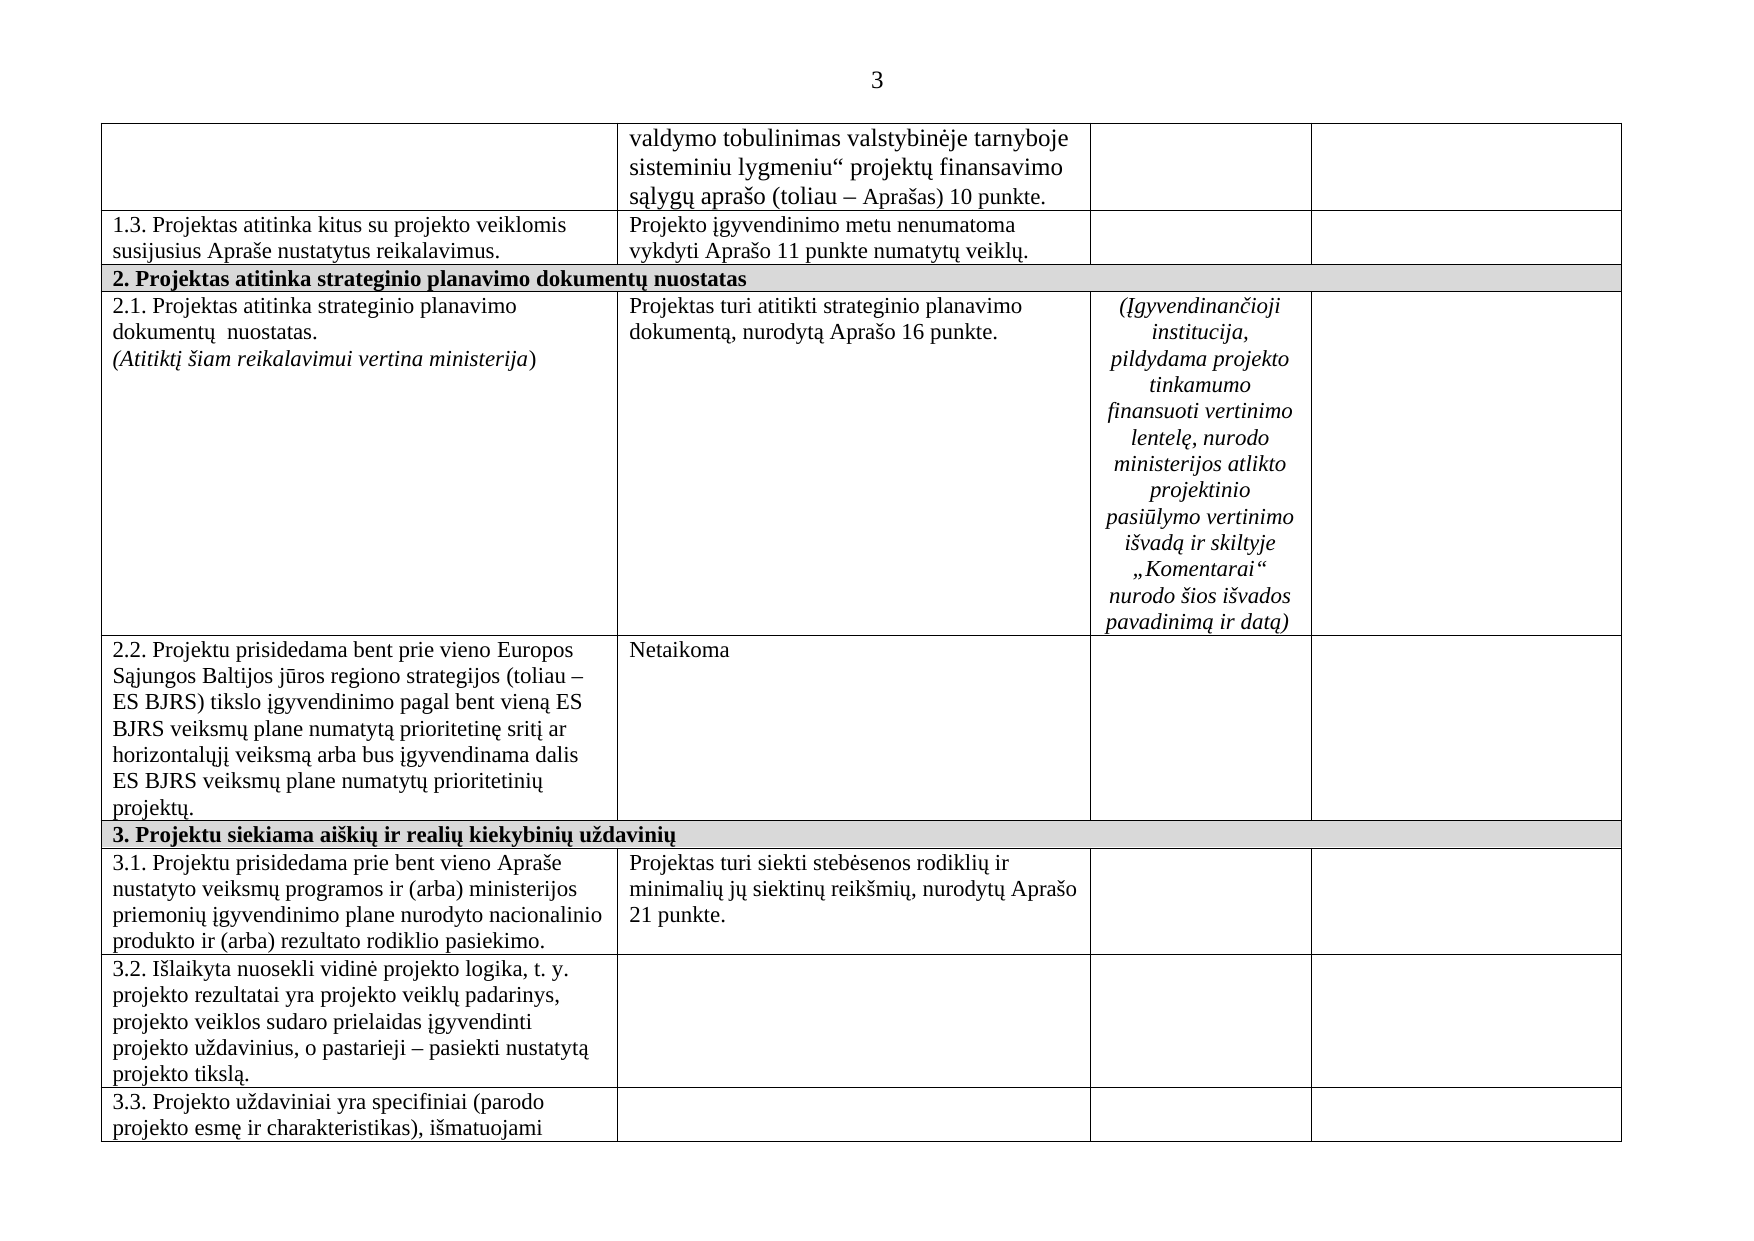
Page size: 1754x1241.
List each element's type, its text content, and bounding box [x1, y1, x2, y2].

table_cell 3.1. Projektu prisidedama prie bent vieno Apraše nustatyto veiksmų programos ir (arba) ministerijos priemonių įgyvendinimo plane nurodyto nacionalinio produkto ir (arba) rezultato rodiklio pasiekimo. [102, 849, 617, 954]
table_cell [618, 1088, 1090, 1141]
table_cell [1091, 211, 1311, 263]
table_cell [1091, 1088, 1311, 1141]
table_cell [618, 955, 1090, 1087]
table_cell Projekto įgyvendinimo metu nenumatoma vykdyti Aprašo 11 punkte numatytų veiklų. [618, 211, 1090, 263]
table_cell 3. Projektu siekiama aiškių ir realių kiekybinių uždavinių [102, 821, 1621, 847]
table_cell [1091, 636, 1311, 820]
table_cell valdymo tobulinimas valstybinėje tarnyboje sisteminiu lygmeniu“ projektų finansavimo sąlygų aprašo (toliau – Aprašas) 10 punkte. [618, 124, 1090, 210]
table_cell [1091, 124, 1311, 210]
table_cell [1312, 124, 1621, 210]
table_cell [1312, 1088, 1621, 1141]
table_cell [1312, 849, 1621, 954]
table_cell [1091, 955, 1311, 1087]
table_cell 2.1. Projektas atitinka strateginio planavimo dokumentų nuostatas. (Atitiktį šiam reikalavimui vertina ministerija) [102, 292, 617, 634]
table_cell [1312, 211, 1621, 263]
table_cell (Įgyvendinančioji institucija, pildydama projekto tinkamumo finansuoti vertinimo lentelę, nurodo ministerijos atlikto projektinio pasiūlymo vertinimo išvadą ir skiltyje „Komentarai“ nurodo šios išvados pavadinimą ir datą) [1091, 292, 1311, 634]
table_cell 3.2. Išlaikyta nuosekli vidinė projekto logika, t. y. projekto rezultatai yra projekto veiklų padarinys, projekto veiklos sudaro prielaidas įgyvendinti projekto uždavinius, o pastarieji – pasiekti nustatytą projekto tikslą. [102, 955, 617, 1087]
table_cell 1.3. Projektas atitinka kitus su projekto veiklomis susijusius Apraše nustatytus reikalavimus. [102, 211, 617, 263]
table_cell [1312, 955, 1621, 1087]
table_cell [1312, 636, 1621, 820]
table_cell 2.2. Projektu prisidedama bent prie vieno Europos Sąjungos Baltijos jūros regiono strategijos (toliau – ES BJRS) tikslo įgyvendinimo pagal bent vieną ES BJRS veiksmų plane numatytą prioritetinę sritį ar horizontalųjį veiksmą arba bus įgyvendinama dalis ES BJRS veiksmų plane numatytų prioritetinių projektų. [102, 636, 617, 820]
table_cell 3.3. Projekto uždaviniai yra specifiniai (parodo projekto esmę ir charakteristikas), išmatuojami [102, 1088, 617, 1141]
table_cell Netaikoma [618, 636, 1090, 820]
table_cell [102, 124, 617, 210]
table_cell Projektas turi siekti stebėsenos rodiklių ir minimalių jų siektinų reikšmių, nurodytų Aprašo 21 punkte. [618, 849, 1090, 954]
table_cell [1312, 292, 1621, 634]
table_cell [1091, 849, 1311, 954]
table_cell Projektas turi atitikti strateginio planavimo dokumentą, nurodytą Aprašo 16 punkte. [618, 292, 1090, 634]
table_cell 2. Projektas atitinka strateginio planavimo dokumentų nuostatas [102, 265, 1621, 291]
